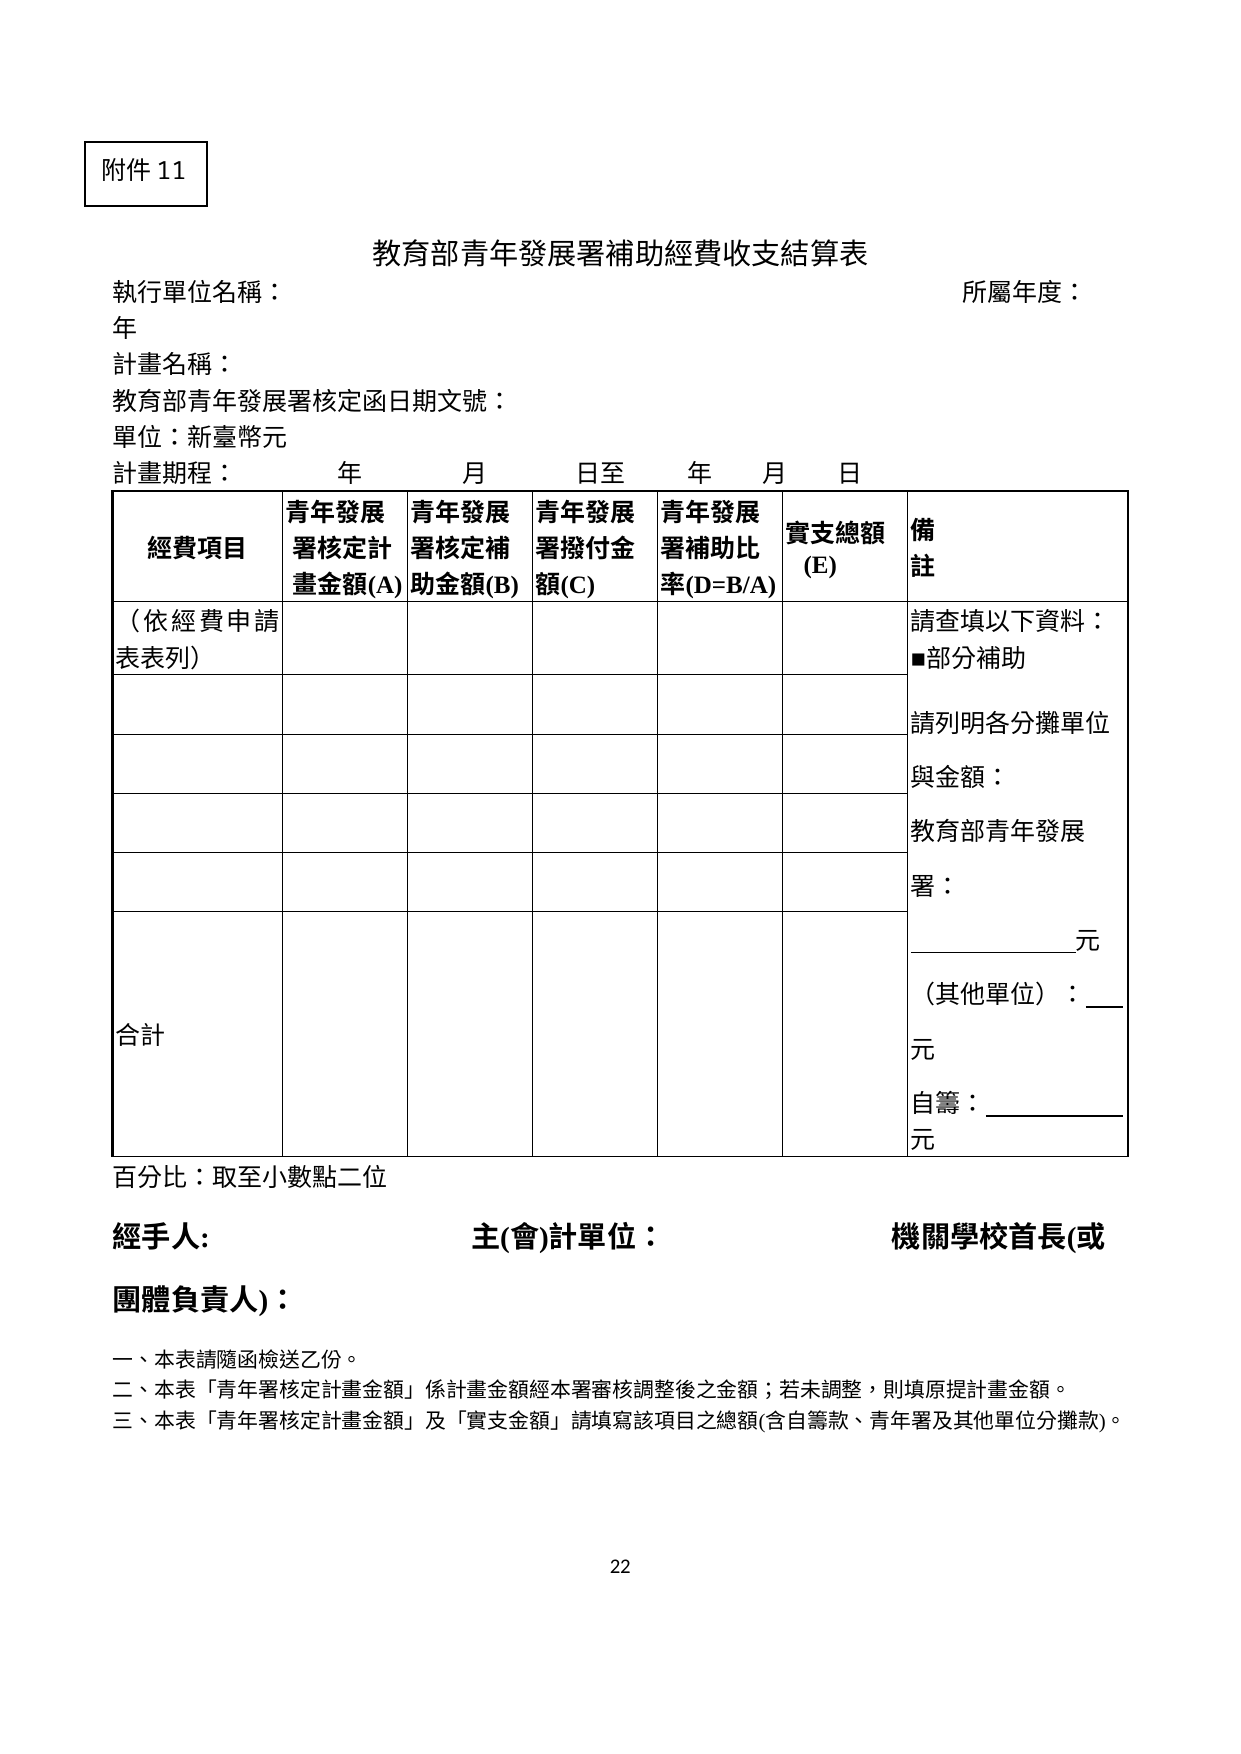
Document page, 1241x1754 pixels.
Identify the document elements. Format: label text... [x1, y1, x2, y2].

table_cell [658, 602, 782, 674]
table_cell 合計 [114, 912, 282, 1156]
table_cell [283, 602, 407, 674]
table_cell [283, 794, 407, 852]
table_header 青年發展署核定補助金額(B) [408, 492, 532, 601]
table_cell [408, 602, 532, 674]
table_cell [114, 794, 282, 852]
text 經手人: 主(會)計單位： 機關學校首長(或團體負責人)： [112, 1193, 1128, 1318]
table_cell [533, 912, 657, 1156]
table_cell [783, 735, 907, 792]
table_cell [533, 675, 657, 733]
text 執行單位名稱： 所屬年度： 年 [112, 272, 1128, 345]
table_cell [408, 912, 532, 1156]
table_cell [283, 675, 407, 733]
table_cell [783, 602, 907, 674]
table_cell [533, 602, 657, 674]
table_header 備 註 [908, 492, 1127, 601]
table_header 青年發展署補助比率(D=B/A) [658, 492, 782, 601]
table_cell [533, 853, 657, 911]
text 二、本表「青年署核定計畫金額」係計畫金額經本署審核調整後之金額；若未調整，則填原提計畫金額。 [112, 1374, 1128, 1404]
table_cell [658, 794, 782, 852]
table_header 青年發展署核定計畫金額(A) [283, 492, 407, 601]
table_cell [783, 794, 907, 852]
table_cell [114, 853, 282, 911]
table_cell （依經費申請表表列） [114, 602, 282, 674]
text 教育部青年發展署核定函日期文號： [112, 381, 1128, 417]
table_header 青年發展署撥付金額(C) [533, 492, 657, 601]
table_header 實支總額(E) [783, 492, 907, 601]
table_cell [783, 853, 907, 911]
table_cell [658, 912, 782, 1156]
text 計畫期程： 年 月 日至 年 月 日 [112, 454, 1128, 490]
table_cell [783, 912, 907, 1156]
table_cell [408, 794, 532, 852]
text 計畫名稱： [112, 345, 1128, 381]
table_cell [658, 853, 782, 911]
table_cell [114, 735, 282, 792]
table_cell [114, 675, 282, 733]
text 三、本表「青年署核定計畫金額」及「實支金額」請填寫該項目之總額(含自籌款、青年署及其他單位分攤款)。 [112, 1404, 1128, 1434]
table_cell [283, 912, 407, 1156]
table_cell [658, 735, 782, 792]
text [86, 143, 206, 205]
table_cell [658, 675, 782, 733]
table_cell [408, 853, 532, 911]
text 百分比：取至小數點二位 [112, 1157, 1128, 1193]
text 附件11 [101, 150, 191, 187]
table_cell [783, 675, 907, 733]
table_cell [408, 675, 532, 733]
table_cell [408, 735, 532, 792]
table_cell [283, 853, 407, 911]
table_cell 請查填以下資料： ■部分補助 請列明各分攤單位與金額： 教育部青年發展署： 元 （其他單位）： 元 自籌： 元 [908, 602, 1127, 1156]
text 教育部青年發展署補助經費收支結算表 [112, 210, 1128, 272]
table_cell [533, 794, 657, 852]
table_cell [533, 735, 657, 792]
text 單位：新臺幣元 [112, 417, 1128, 454]
table_header 經費項目 [114, 492, 282, 601]
text 一、本表請隨函檢送乙份。 [112, 1343, 1128, 1374]
table_cell [283, 735, 407, 792]
